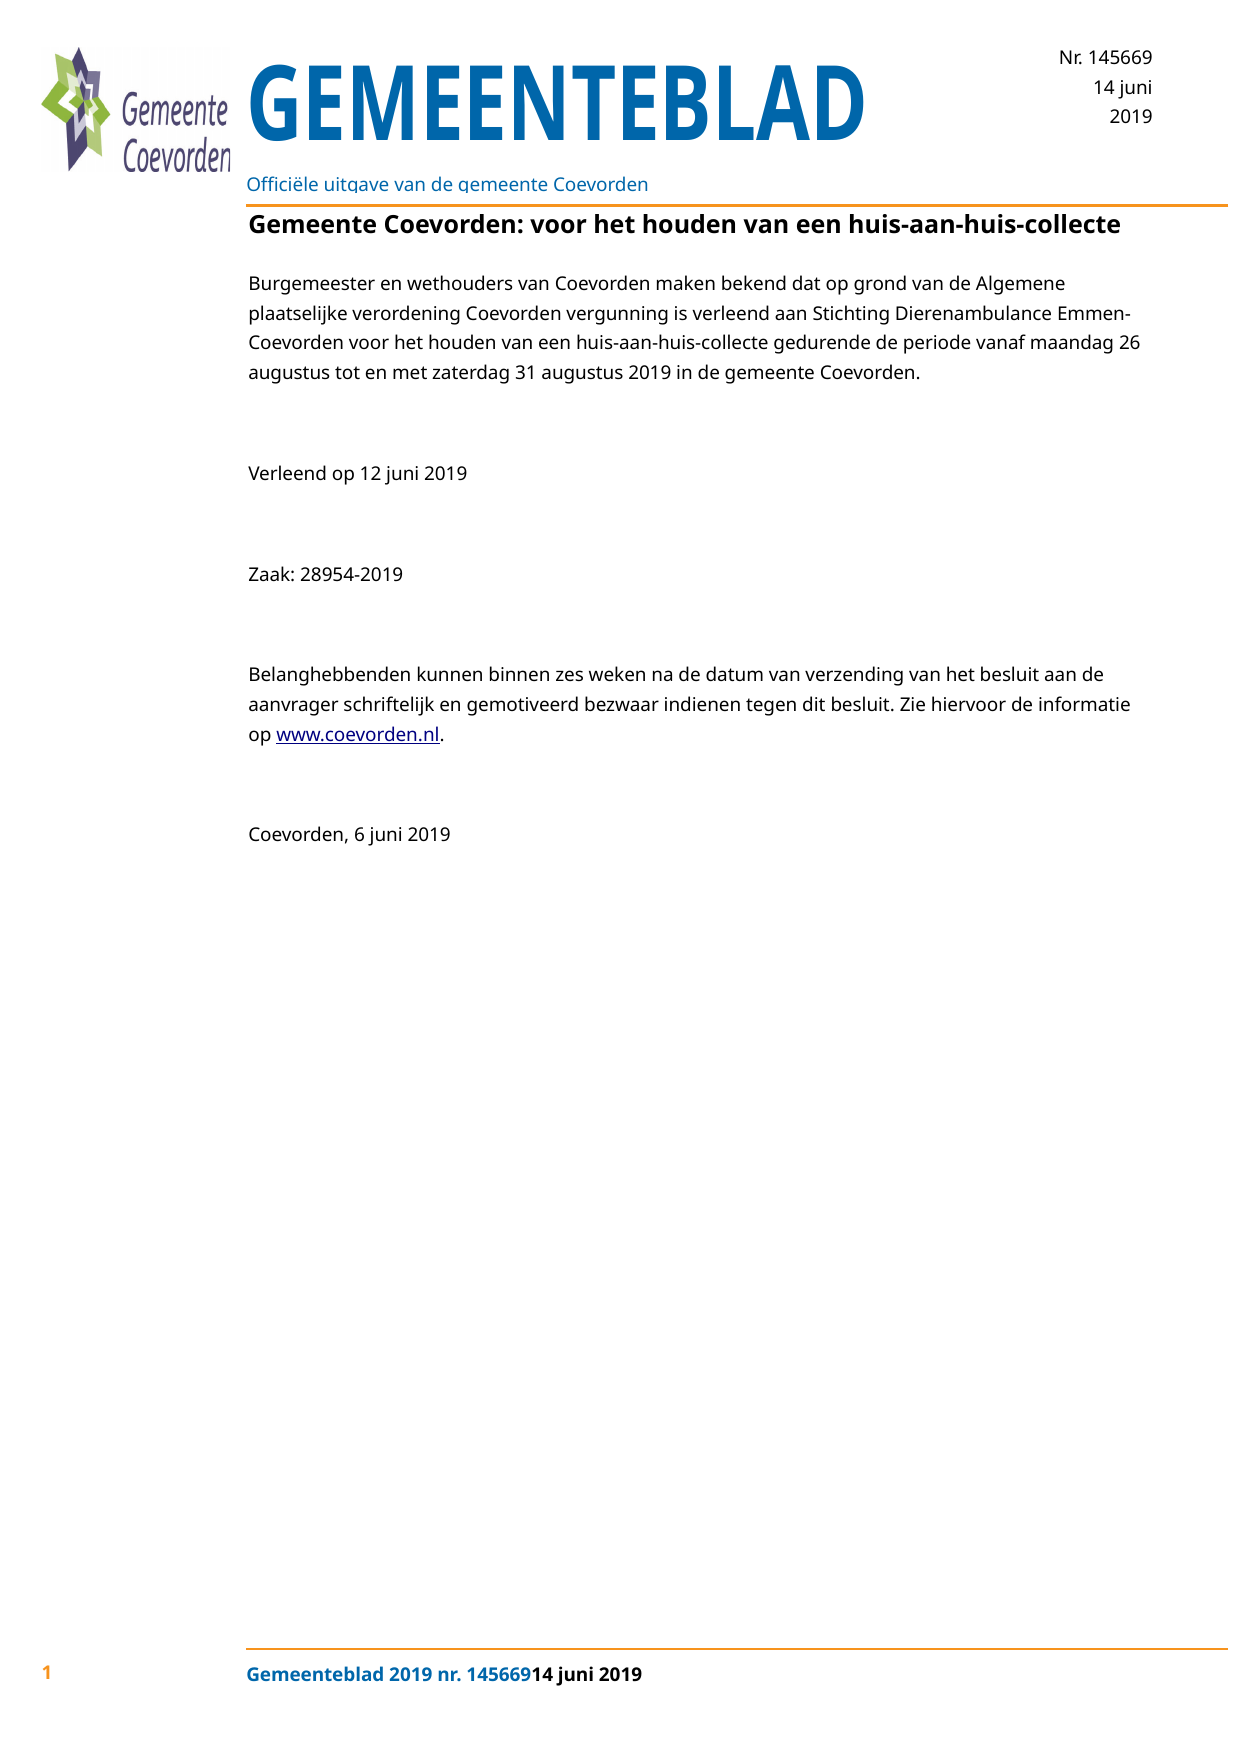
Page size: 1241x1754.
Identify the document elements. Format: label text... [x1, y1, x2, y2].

text Verleend op 12 juni 2019 [248, 460, 1152, 486]
text Belanghebbenden kunnen binnen zes weken na de datum van verzending van het besluit aan de aanvrager schriftelijk en gemotiveerd bezwaar indienen tegen dit besluit. Zie hiervoor de informatie op www.coevorden.nl. [248, 662, 1152, 746]
text Burgemeester en wethouders van Coevorden maken bekend dat op grond van de Algemene plaatselijke verordening Coevorden vergunning is verleend aan Stichting Dierenambulance Emmen-Coevorden voor het houden van een huis-aan-huis-collecte gedurende de periode vanaf maandag 26 augustus tot en met zaterdag 31 augustus 2019 in de gemeente Coevorden. [248, 270, 1152, 385]
text Gemeente Coevorden: voor het houden van een huis-aan-huis-collecte [248, 207, 1152, 241]
picture [41, 47, 231, 172]
text Zaak: 28954-2019 [248, 561, 1152, 586]
text Coevorden, 6 juni 2019 [248, 822, 1152, 847]
